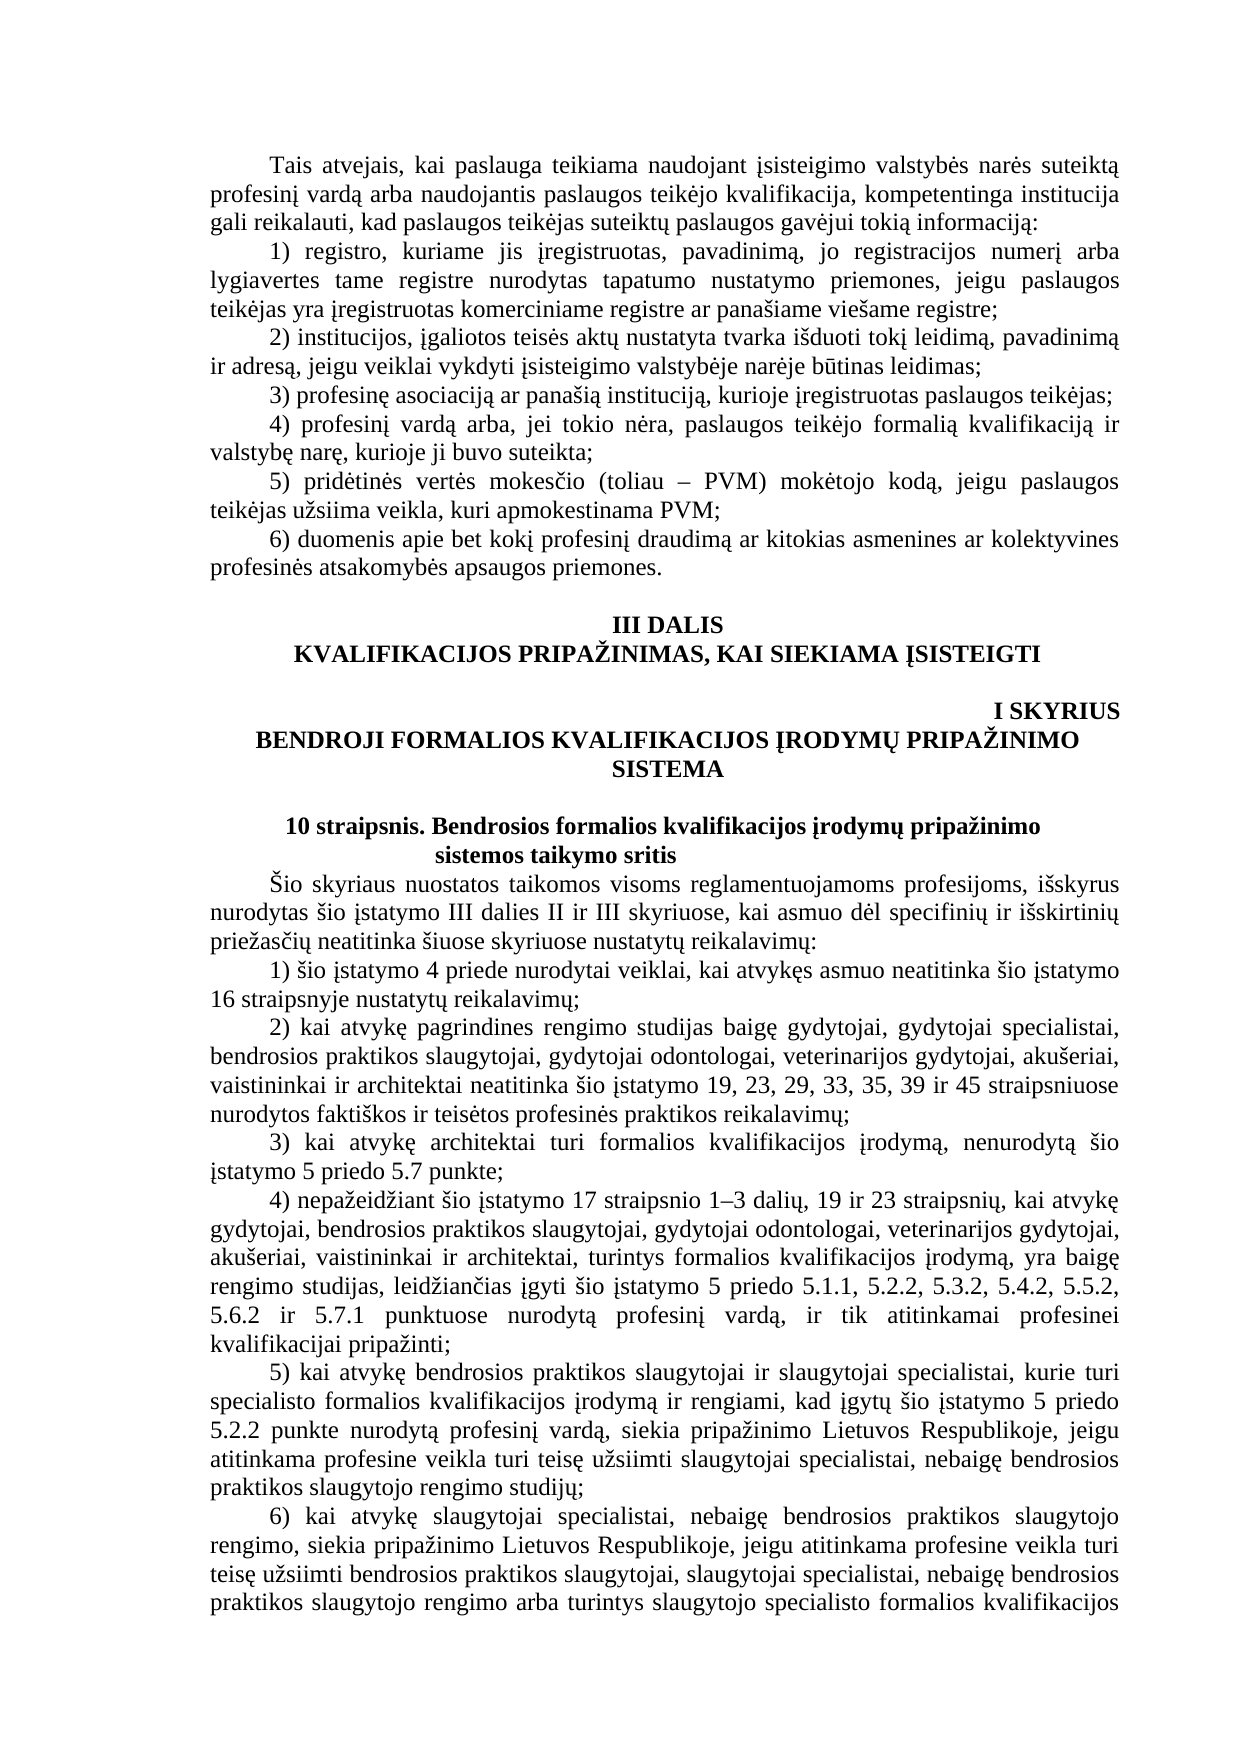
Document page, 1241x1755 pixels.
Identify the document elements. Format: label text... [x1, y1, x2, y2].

text 4) profesinį vardą arba, jei tokio nėra, paslaugos teikėjo formalią kvalifikaciją ir valstybę narę, kurioje ji buvo suteikta; [210, 409, 1120, 466]
text 5) kai atvykę bendrosios praktikos slaugytojai ir slaugytojai specialistai, kurie turi specialisto formalios kvalifikacijos įrodymą ir rengiami, kad įgytų šio įstatymo 5 priedo 5.2.2 punkte nurodytą profesinį vardą, siekia pripažinimo Lietuvos Respublikoje, jeigu atitinkama profesine veikla turi teisę užsiimti slaugytojai specialistai, nebaigę bendrosios praktikos slaugytojo rengimo studijų; [210, 1357, 1120, 1501]
text III DALIS [210, 610, 1126, 639]
text 3) kai atvykę architektai turi formalios kvalifikacijos įrodymą, nenurodytą šio įstatymo 5 priedo 5.7 punkte; [210, 1127, 1120, 1185]
text 1) šio įstatymo 4 priede nurodytai veiklai, kai atvykęs asmuo neatitinka šio įstatymo 16 straipsnyje nustatytų reikalavimų; [210, 955, 1120, 1012]
text KVALIFIKACIJOS PRIPAŽINIMAS, KAI SIEKIAMA ĮSISTEIGTI [210, 639, 1126, 667]
text 10 straipsnis. Bendrosios formalios kvalifikacijos įrodymų pripažinimo sistemos taikymo sritis [285, 811, 1120, 869]
text 1) registro, kuriame jis įregistruotas, pavadinimą, jo registracijos numerį arba lygiavertes tame registre nurodytas tapatumo nustatymo priemones, jeigu paslaugos teikėjas yra įregistruotas komerciniame registre ar panašiame viešame registre; [210, 236, 1120, 322]
text I SKYRIUS [210, 696, 1120, 725]
text 4) nepažeidžiant šio įstatymo 17 straipsnio 1–3 dalių, 19 ir 23 straipsnių, kai atvykę gydytojai, bendrosios praktikos slaugytojai, gydytojai odontologai, veterinarijos gydytojai, akušeriai, vaistininkai ir architektai, turintys formalios kvalifikacijos įrodymą, yra baigę rengimo studijas, leidžiančias įgyti šio įstatymo 5 priedo 5.1.1, 5.2.2, 5.3.2, 5.4.2, 5.5.2, 5.6.2 ir 5.7.1 punktuose nurodytą profesinį vardą, ir tik atitinkamai profesinei kvalifikacijai pripažinti; [210, 1185, 1120, 1357]
text 3) profesinę asociaciją ar panašią instituciją, kurioje įregistruotas paslaugos teikėjas; [210, 380, 1120, 409]
text 5) pridėtinės vertės mokesčio (toliau – PVM) mokėtojo kodą, jeigu paslaugos teikėjas užsiima veikla, kuri apmokestinama PVM; [210, 466, 1120, 524]
text 2) kai atvykę pagrindines rengimo studijas baigę gydytojai, gydytojai specialistai, bendrosios praktikos slaugytojai, gydytojai odontologai, veterinarijos gydytojai, akušeriai, vaistininkai ir architektai neatitinka šio įstatymo 19, 23, 29, 33, 35, 39 ir 45 straipsniuose nurodytos faktiškos ir teisėtos profesinės praktikos reikalavimų; [210, 1012, 1120, 1127]
text 6) kai atvykę slaugytojai specialistai, nebaigę bendrosios praktikos slaugytojo rengimo, siekia pripažinimo Lietuvos Respublikoje, jeigu atitinkama profesine veikla turi teisę užsiimti bendrosios praktikos slaugytojai, slaugytojai specialistai, nebaigę bendrosios praktikos slaugytojo rengimo arba turintys slaugytojo specialisto formalios kvalifikacijos [210, 1501, 1120, 1616]
text 2) institucijos, įgaliotos teisės aktų nustatyta tvarka išduoti tokį leidimą, pavadinimą ir adresą, jeigu veiklai vykdyti įsisteigimo valstybėje narėje būtinas leidimas; [210, 322, 1120, 380]
text BENDROJI FORMALIOS KVALIFIKACIJOS ĮRODYMŲ PRIPAŽINIMO SISTEMA [210, 725, 1126, 782]
text 6) duomenis apie bet kokį profesinį draudimą ar kitokias asmenines ar kolektyvines profesinės atsakomybės apsaugos priemones. [210, 524, 1120, 581]
text Šio skyriaus nuostatos taikomos visoms reglamentuojamoms profesijoms, išskyrus nurodytas šio įstatymo III dalies II ir III skyriuose, kai asmuo dėl specifinių ir išskirtinių priežasčių neatitinka šiuose skyriuose nustatytų reikalavimų: [210, 869, 1120, 955]
text Tais atvejais, kai paslauga teikiama naudojant įsisteigimo valstybės narės suteiktą profesinį vardą arba naudojantis paslaugos teikėjo kvalifikacija, kompetentinga institucija gali reikalauti, kad paslaugos teikėjas suteiktų paslaugos gavėjui tokią informaciją: [210, 150, 1120, 236]
